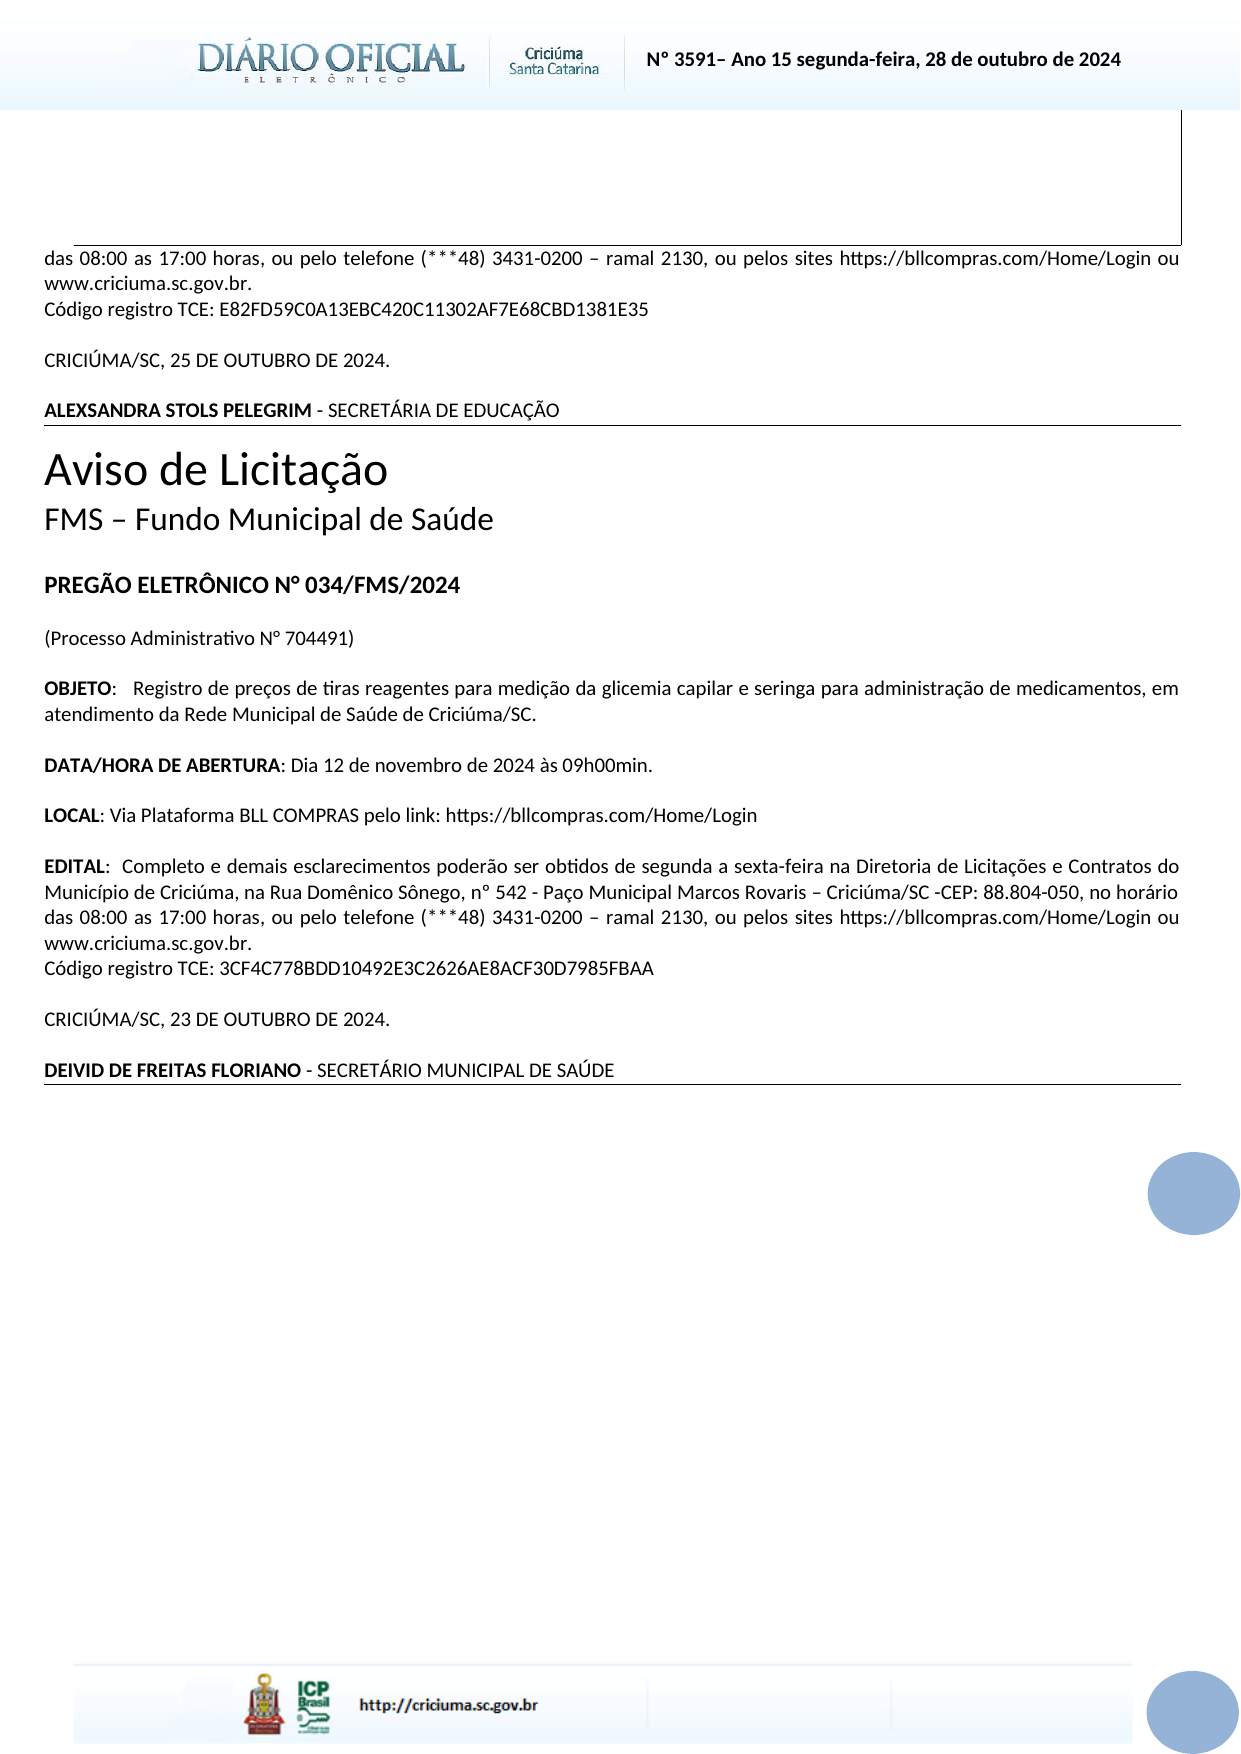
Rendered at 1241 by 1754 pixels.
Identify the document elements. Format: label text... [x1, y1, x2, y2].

text FMS – Fundo Municipal de Saúde [44, 497, 1181, 538]
text DATA/HORA DE ABERTURA: Dia 12 de novembro de 2024 às 09h00min. [44, 752, 1181, 777]
text DEIVID DE FREITAS FLORIANO - SECRETÁRIO MUNICIPAL DE SAÚDE [44, 1057, 1181, 1084]
text Aviso de Licitação [44, 439, 1181, 497]
text CRICIÚMA/SC, 25 DE OUTUBRO DE 2024. [44, 347, 1181, 372]
text OBJETO: Registro de preços de tiras reagentes para medição da glicemia capilar e seringa para administração de medicamentos, em atendimento da Rede Municipal de Saúde de Criciúma/SC. [44, 676, 1181, 726]
text das 08:00 as 17:00 horas, ou pelo telefone (***48) 3431-0200 – ramal 2130, ou pelos sites https://bllcompras.com/Home/Login ou www.criciuma.sc.gov.br. [44, 245, 1181, 296]
text LOCAL: Via Plataforma BLL COMPRAS pelo link: https://bllcompras.com/Home/Login [44, 803, 1181, 828]
text ALEXSANDRA STOLS PELEGRIM - SECRETÁRIA DE EDUCAÇÃO [44, 398, 1181, 425]
text Código registro TCE: 3CF4C778BDD10492E3C2626AE8ACF30D7985FBAA [44, 955, 1181, 981]
text PREGÃO ELETRÔNICO N° 034/FMS/2024 [44, 569, 1181, 599]
text CRICIÚMA/SC, 23 DE OUTUBRO DE 2024. [44, 1006, 1181, 1031]
text (Processo Administrativo N° 704491) [44, 625, 1181, 650]
text EDITAL: Completo e demais esclarecimentos poderão ser obtidos de segunda a sexta-feira na Diretoria de Licitações e Contratos do Município de Criciúma, na Rua Domênico Sônego, nº 542 - Paço Municipal Marcos Rovaris – Criciúma/SC -CEP: 88.804-050, no horário das 08:00 as 17:00 horas, ou pelo telefone (***48) 3431-0200 – ramal 2130, ou pelos sites https://bllcompras.com/Home/Login ou www.criciuma.sc.gov.br. [44, 853, 1181, 955]
text Código registro TCE: E82FD59C0A13EBC420C11302AF7E68CBD1381E35 [44, 296, 1181, 321]
